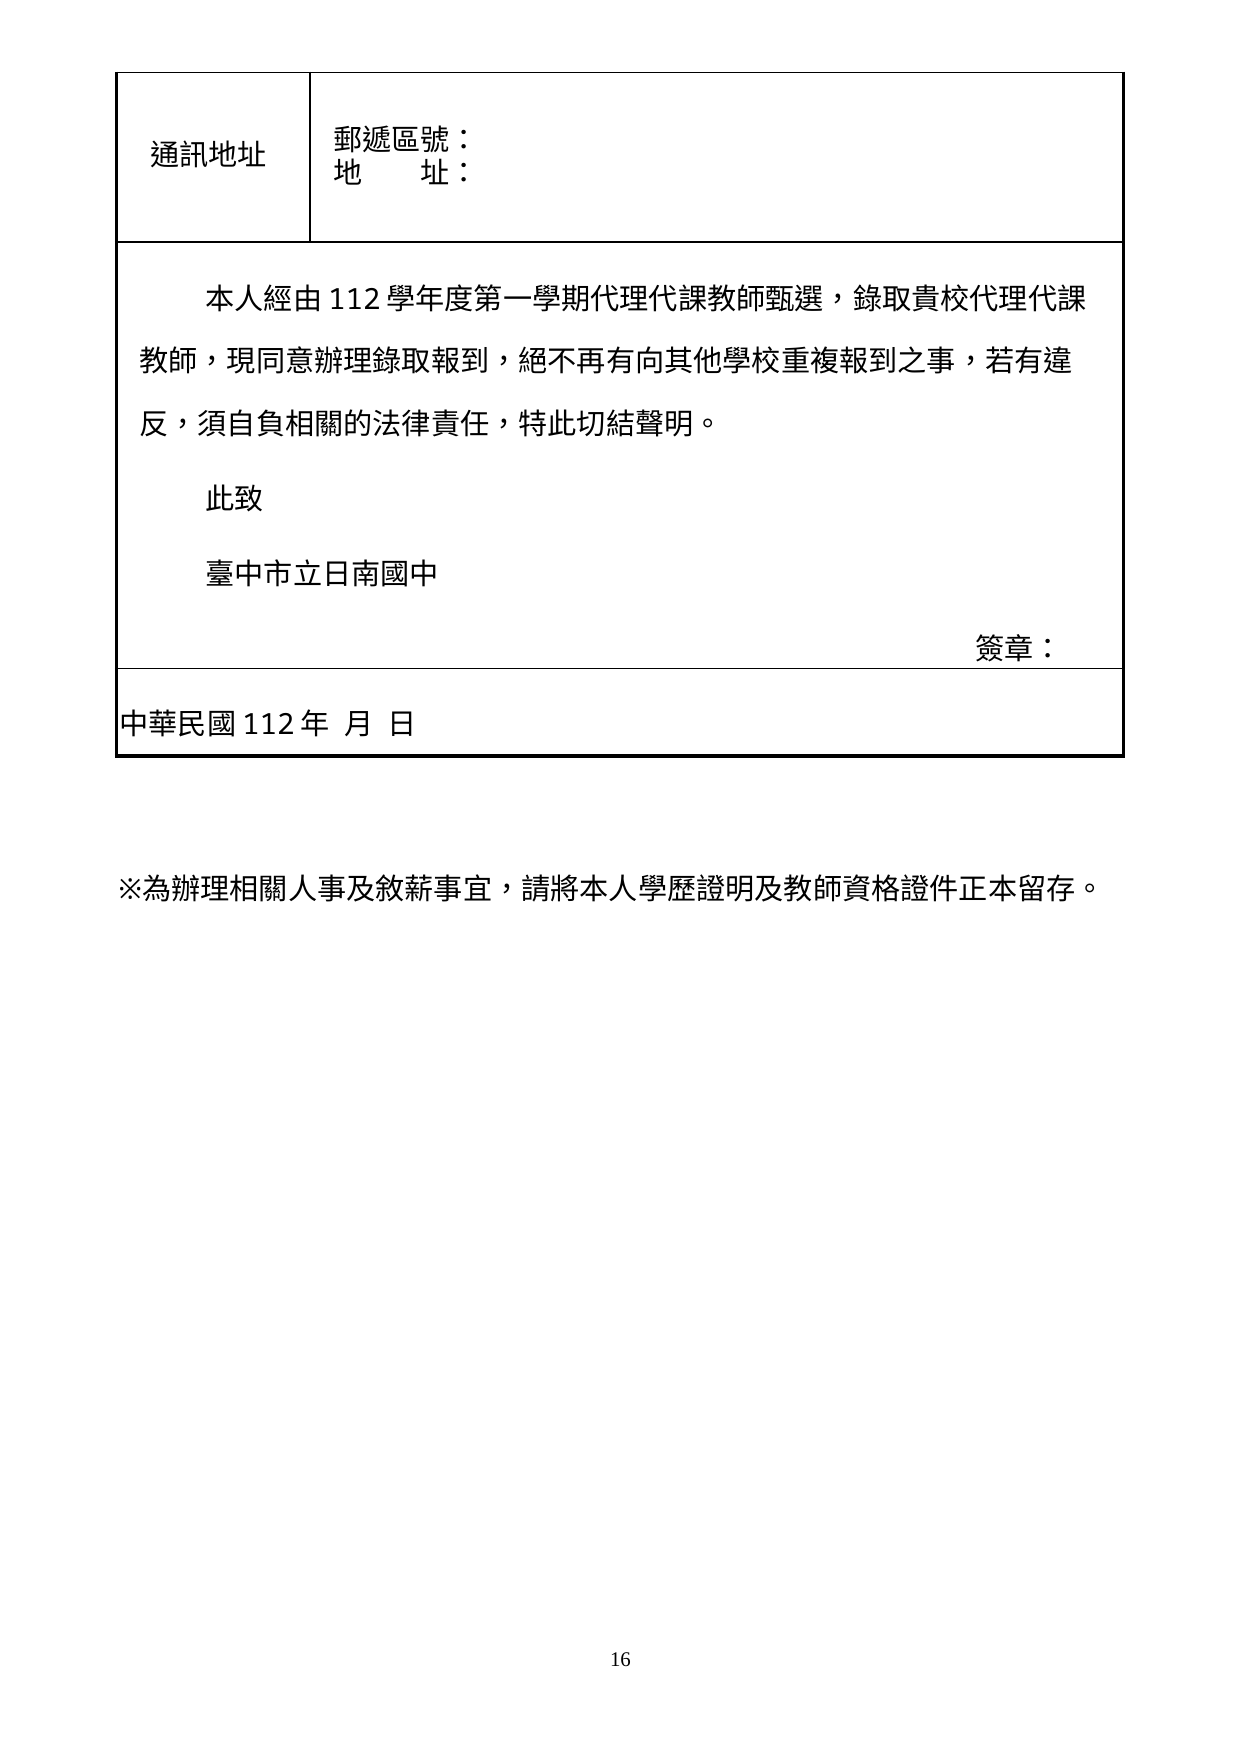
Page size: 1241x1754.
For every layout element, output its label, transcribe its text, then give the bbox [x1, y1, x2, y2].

text ※為辦理相關人事及敘薪事宜，請將本人學歷證明及教師資格證件正本留存。 [118, 845, 1122, 907]
table_cell 郵遞區號： 地 址： [311, 73, 1122, 241]
table_cell 中華民國112年 月 日 [118, 669, 1122, 754]
table_cell 通訊地址 [118, 73, 309, 241]
table_cell 本人經由112學年度第一學期代理代課教師甄選，錄取貴校代理代課教師，現同意辦理錄取報到，絕不再有向其他學校重複報到之事，若有違反，須自負相關的法律責任，特此切結聲明。 此致 臺中市立日南國中 簽章： [118, 243, 1122, 667]
